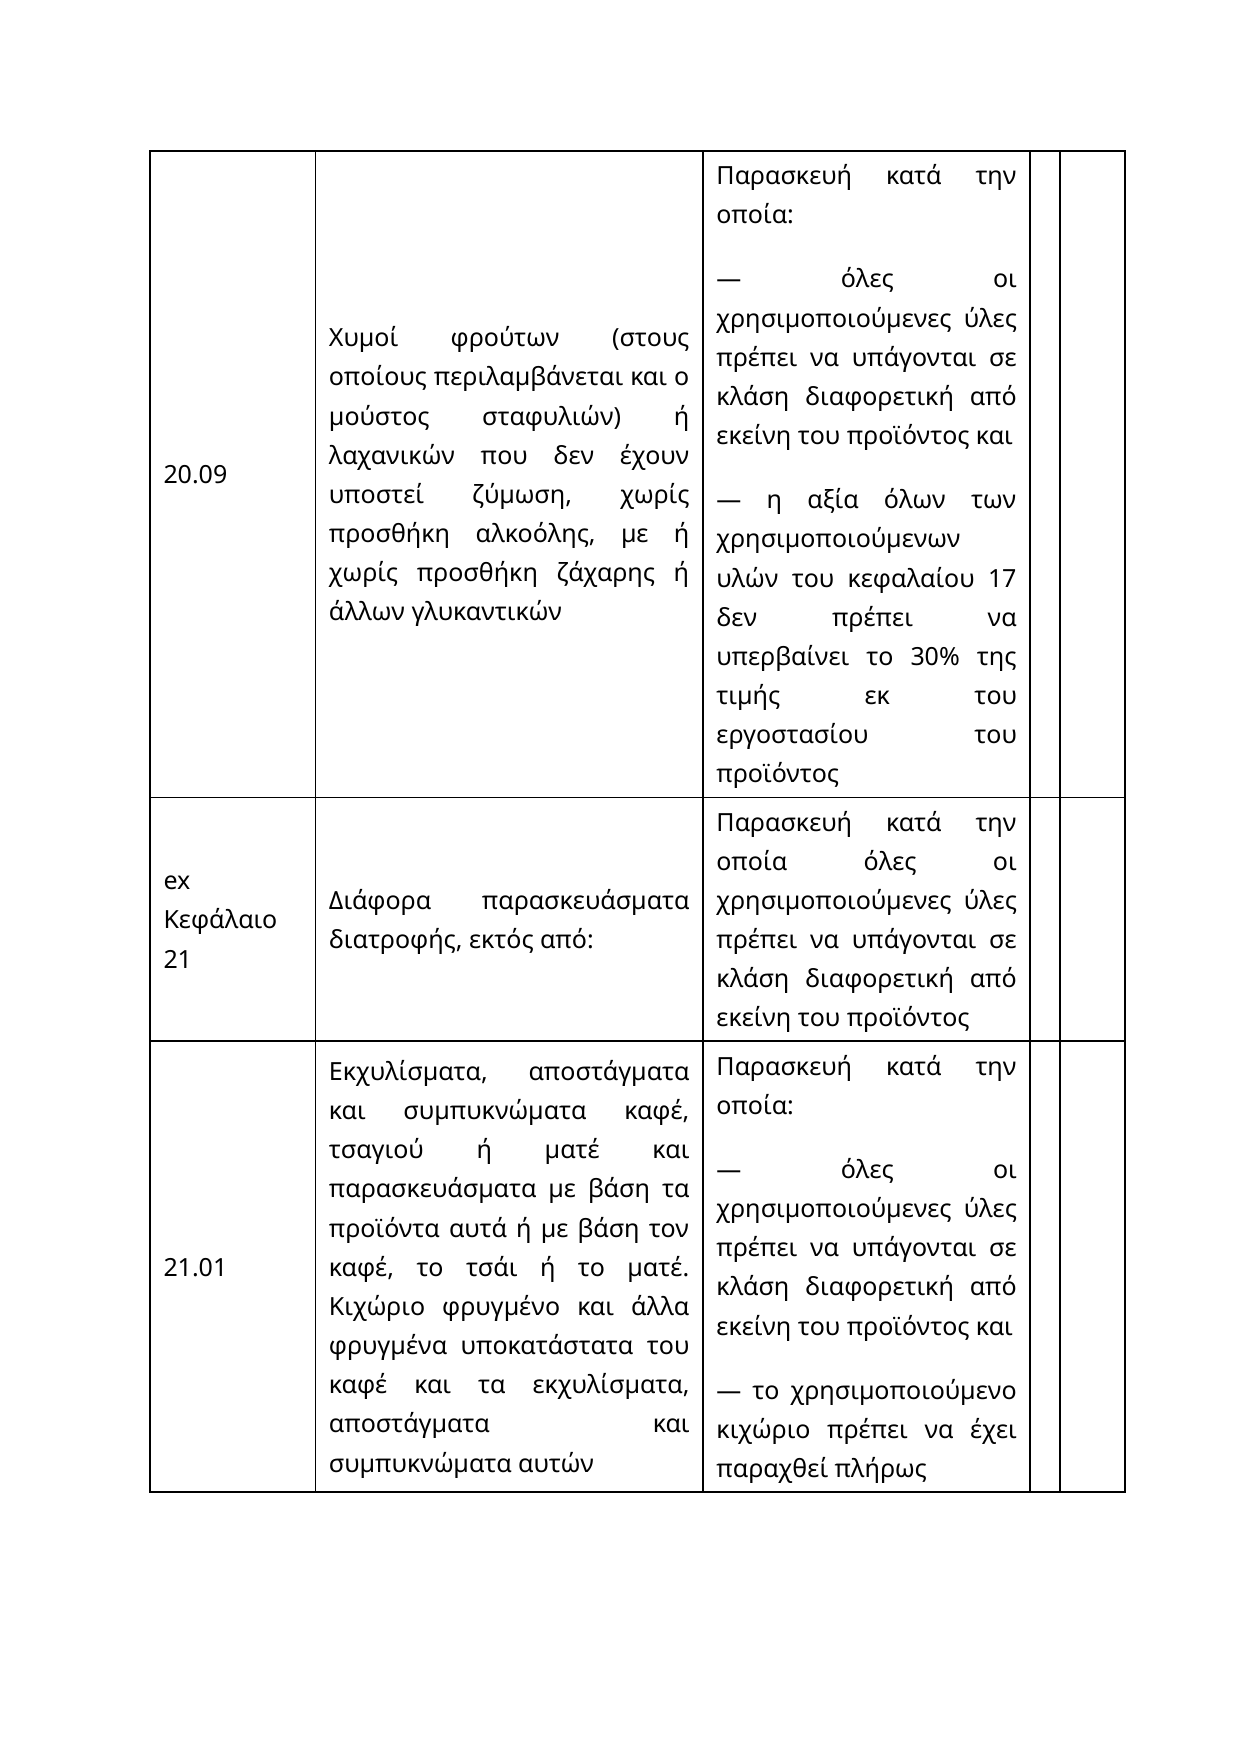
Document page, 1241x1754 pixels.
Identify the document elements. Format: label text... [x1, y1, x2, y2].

table_cell [1031, 152, 1059, 796]
table_cell Διάφορα παρασκευάσματα διατροφής, εκτός από: [316, 798, 702, 1040]
table_cell [1031, 798, 1059, 1040]
table_cell ex Κεφάλαιο 21 [151, 798, 315, 1040]
table_cell [1061, 152, 1124, 796]
table_cell Εκχυλίσματα, αποστάγματα και συμπυκνώματα καφέ, τσαγιού ή ματέ και παρασκευάσματα με βάση τα προϊόντα αυτά ή με βάση τον καφέ, το τσάι ή το ματέ. Κιχώριο φρυγμένο και άλλα φρυγμένα υποκατάστατα του καφέ και τα εκχυλίσματα, αποστάγματα και συμπυκνώματα αυτών [316, 1042, 702, 1491]
table_cell [1031, 1042, 1059, 1491]
table_cell [1061, 1042, 1124, 1491]
table_cell [1061, 798, 1124, 1040]
table_cell 20.09 [151, 152, 315, 796]
table_cell Παρασκευή κατά την οποία: — όλες οι χρησιμοποιούμενες ύλες πρέπει να υπάγονται σε κλάση διαφορετική από εκείνη του προϊόντος και — το χρησιμοποιούμενο κιχώριο πρέπει να έχει παραχθεί πλήρως [704, 1042, 1029, 1491]
table_cell Παρασκευή κατά την οποία όλες οι χρησιμοποιούμενες ύλες πρέπει να υπάγονται σε κλάση διαφορετική από εκείνη του προϊόντος [704, 798, 1029, 1040]
table_cell 21.01 [151, 1042, 315, 1491]
table_cell Παρασκευή κατά την οποία: — όλες οι χρησιμοποιούμενες ύλες πρέπει να υπάγονται σε κλάση διαφορετική από εκείνη του προϊόντος και — η αξία όλων των χρησιμοποιούμενων υλών του κεφαλαίου 17 δεν πρέπει να υπερβαίνει το 30% της τιμής εκ του εργοστασίου του προϊόντος [704, 152, 1029, 796]
table_cell Χυμοί φρούτων (στους οποίους περιλαμβάνεται και ο μούστος σταφυλιών) ή λαχανικών που δεν έχουν υποστεί ζύμωση, χωρίς προσθήκη αλκοόλης, με ή χωρίς προσθήκη ζάχαρης ή άλλων γλυκαντικών [316, 152, 702, 796]
